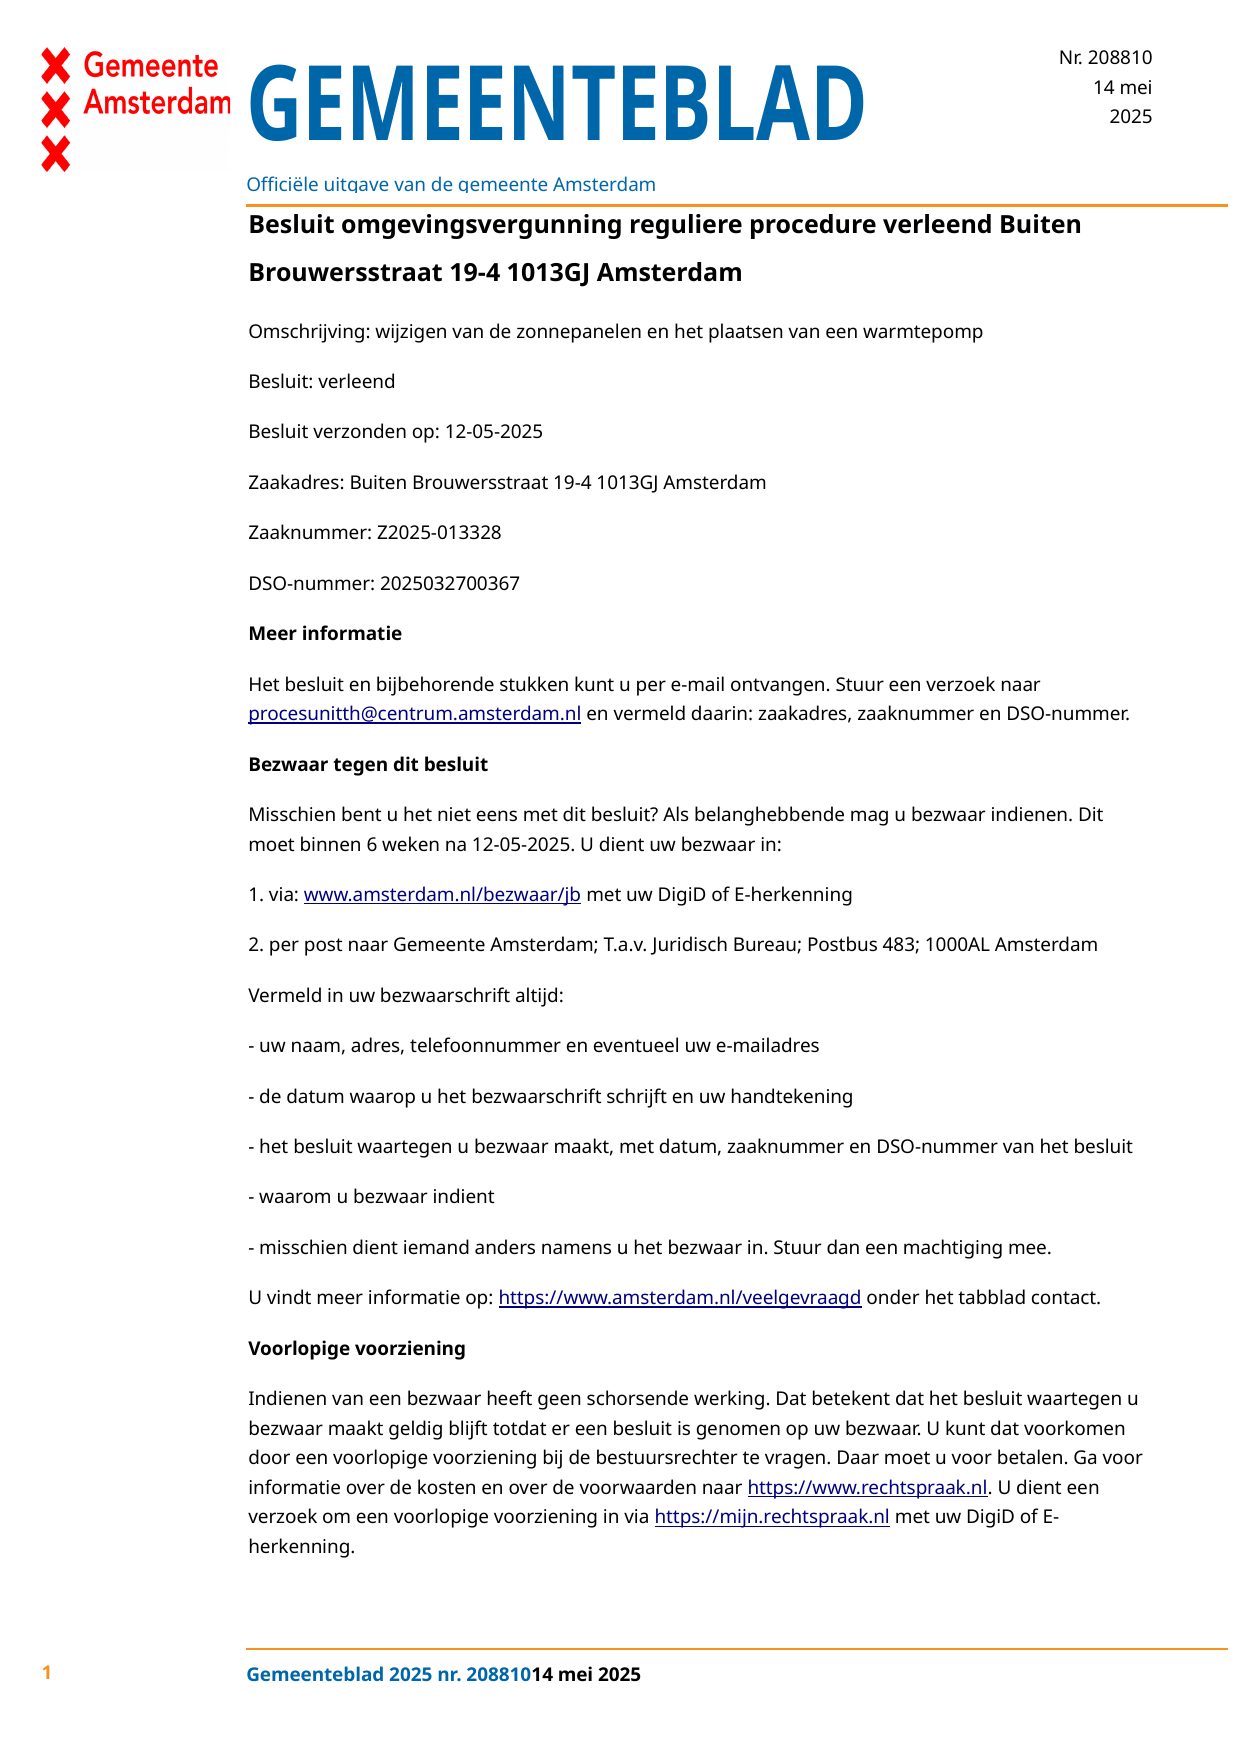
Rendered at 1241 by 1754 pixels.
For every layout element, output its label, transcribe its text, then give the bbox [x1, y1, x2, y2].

text 1. via: www.amsterdam.nl/bezwaar/jb met uw DigiD of E-herkenning [248, 881, 1152, 907]
text Misschien bent u het niet eens met dit besluit? Als belanghebbende mag u bezwaar indienen. Dit moet binnen 6 weken na 12-05-2025. U dient uw bezwaar in: [248, 801, 1152, 857]
text 2. per post naar Gemeente Amsterdam; T.a.v. Juridisch Bureau; Postbus 483; 1000AL Amsterdam [248, 932, 1152, 957]
text - het besluit waartegen u bezwaar maakt, met datum, zaaknummer en DSO-nummer van het besluit [248, 1133, 1152, 1159]
text - waarom u bezwaar indient [248, 1184, 1152, 1209]
text - misschien dient iemand anders namens u het bezwaar in. Stuur dan een machtiging mee. [248, 1234, 1152, 1260]
text Meer informatie [248, 620, 1152, 646]
text - de datum waarop u het bezwaarschrift schrijft en uw handtekening [248, 1083, 1152, 1109]
text Zaakadres: Buiten Brouwersstraat 19-4 1013GJ Amsterdam [248, 469, 1152, 495]
text Voorlopige voorziening [248, 1335, 1152, 1361]
text Zaaknummer: Z2025-013328 [248, 519, 1152, 545]
text Bezwaar tegen dit besluit [248, 751, 1152, 777]
text U vindt meer informatie op: https://www.amsterdam.nl/veelgevraagd onder het tabblad contact. [248, 1284, 1152, 1310]
text Indienen van een bezwaar heeft geen schorsende werking. Dat betekent dat het besluit waartegen u bezwaar maakt geldig blijft totdat er een besluit is genomen op uw bezwaar. U kunt dat voorkomen door een voorlopige voorziening bij de bestuursrechter te vragen. Daar moet u voor betalen. Ga voor informatie over de kosten en over de voorwaarden naar https://www.rechtspraak.nl. U dient een verzoek om een voorlopige voorziening in via https://mijn.rechtspraak.nl met uw DigiD of E-herkenning. [248, 1385, 1152, 1559]
text Besluit omgevingsvergunning reguliere procedure verleend Buiten Brouwersstraat 19-4 1013GJ Amsterdam [248, 207, 1152, 288]
text - uw naam, adres, telefoonnummer en eventueel uw e-mailadres [248, 1032, 1152, 1058]
text DSO-nummer: 2025032700367 [248, 570, 1152, 596]
text Besluit: verleend [248, 368, 1152, 394]
text Besluit verzonden op: 12-05-2025 [248, 419, 1152, 444]
text Omschrijving: wijzigen van de zonnepanelen en het plaatsen van een warmtepomp [248, 318, 1152, 344]
picture [41, 47, 231, 172]
text Vermeld in uw bezwaarschrift altijd: [248, 982, 1152, 1008]
text Het besluit en bijbehorende stukken kunt u per e-mail ontvangen. Stuur een verzoek naar procesunitth@centrum.amsterdam.nl en vermeld daarin: zaakadres, zaaknummer en DSO-nummer. [248, 671, 1152, 726]
